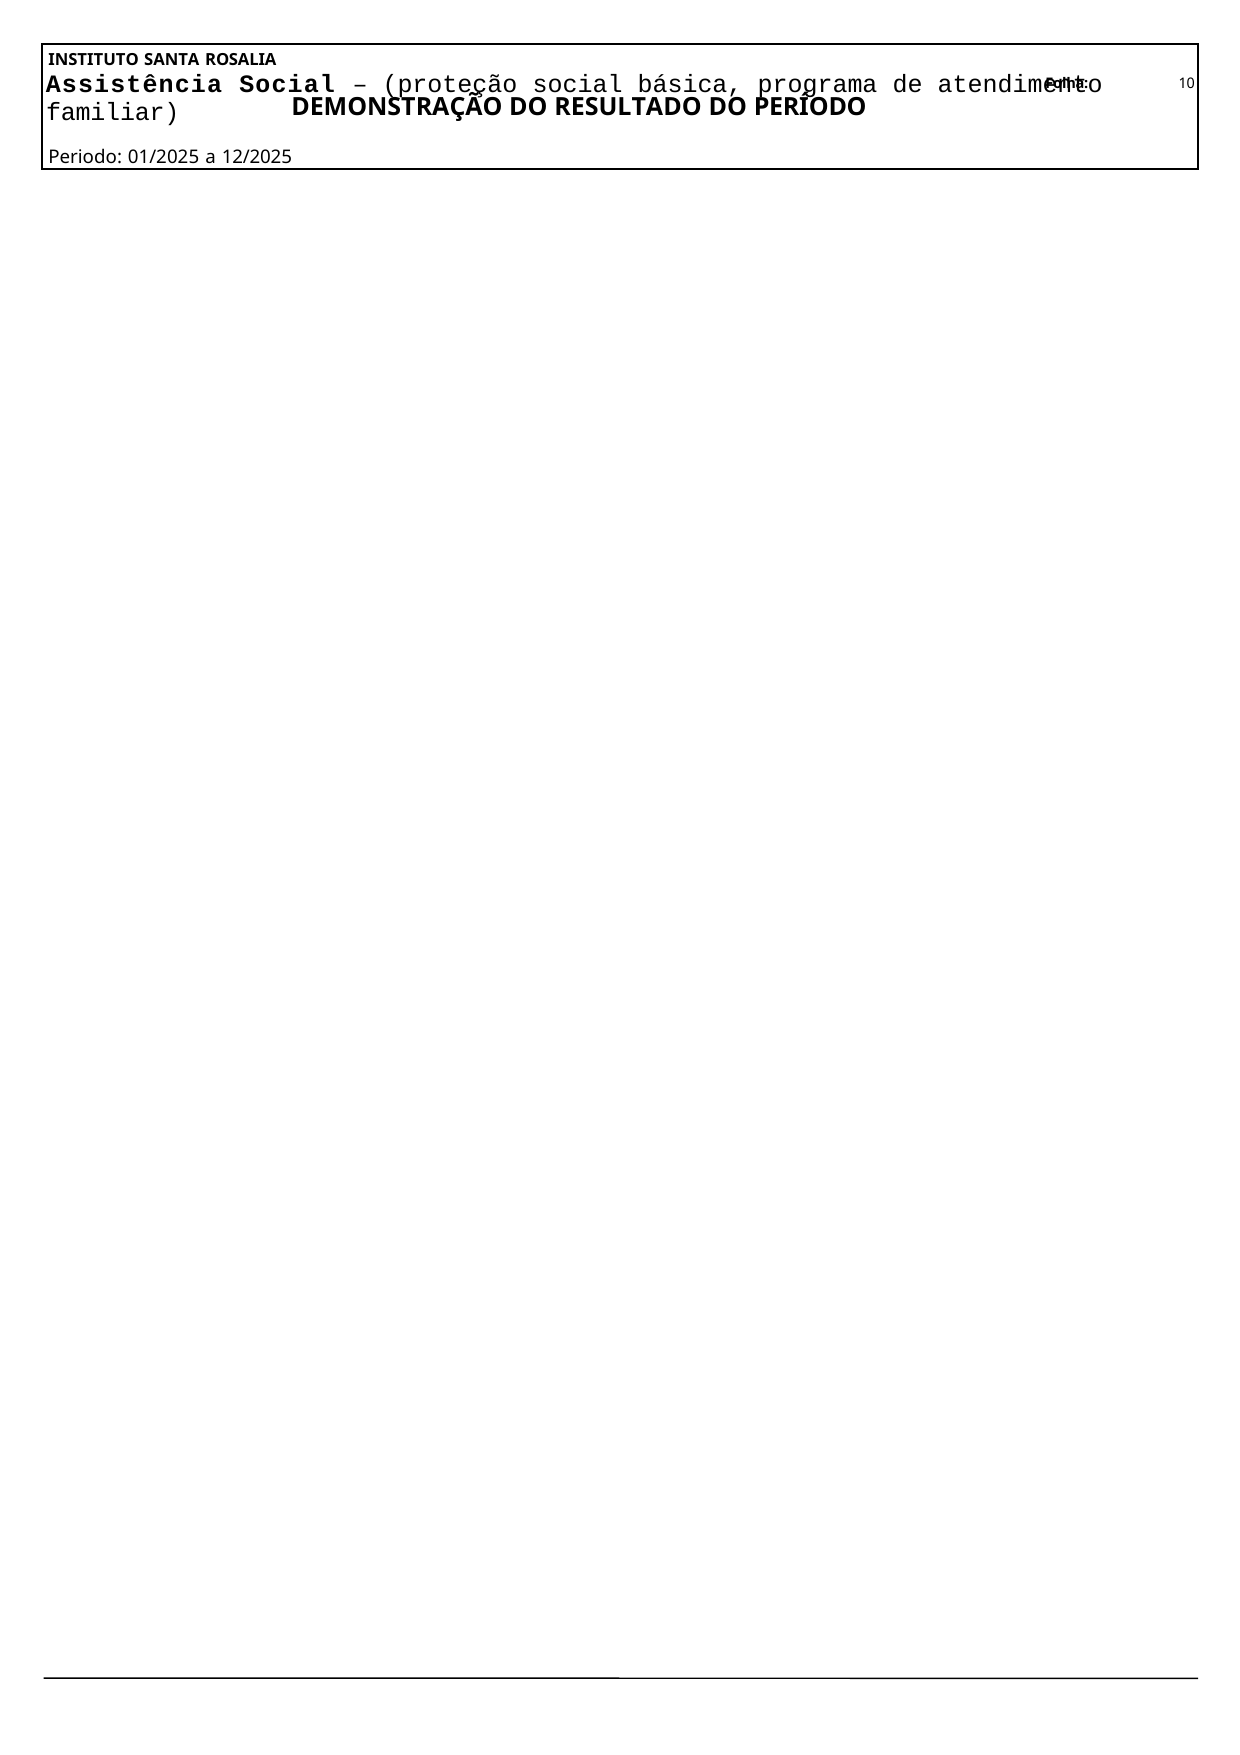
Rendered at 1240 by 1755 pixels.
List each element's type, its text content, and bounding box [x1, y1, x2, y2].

text Assistência Social – (proteção social básica, programa de atendimento familiar) [46, 71, 1197, 128]
